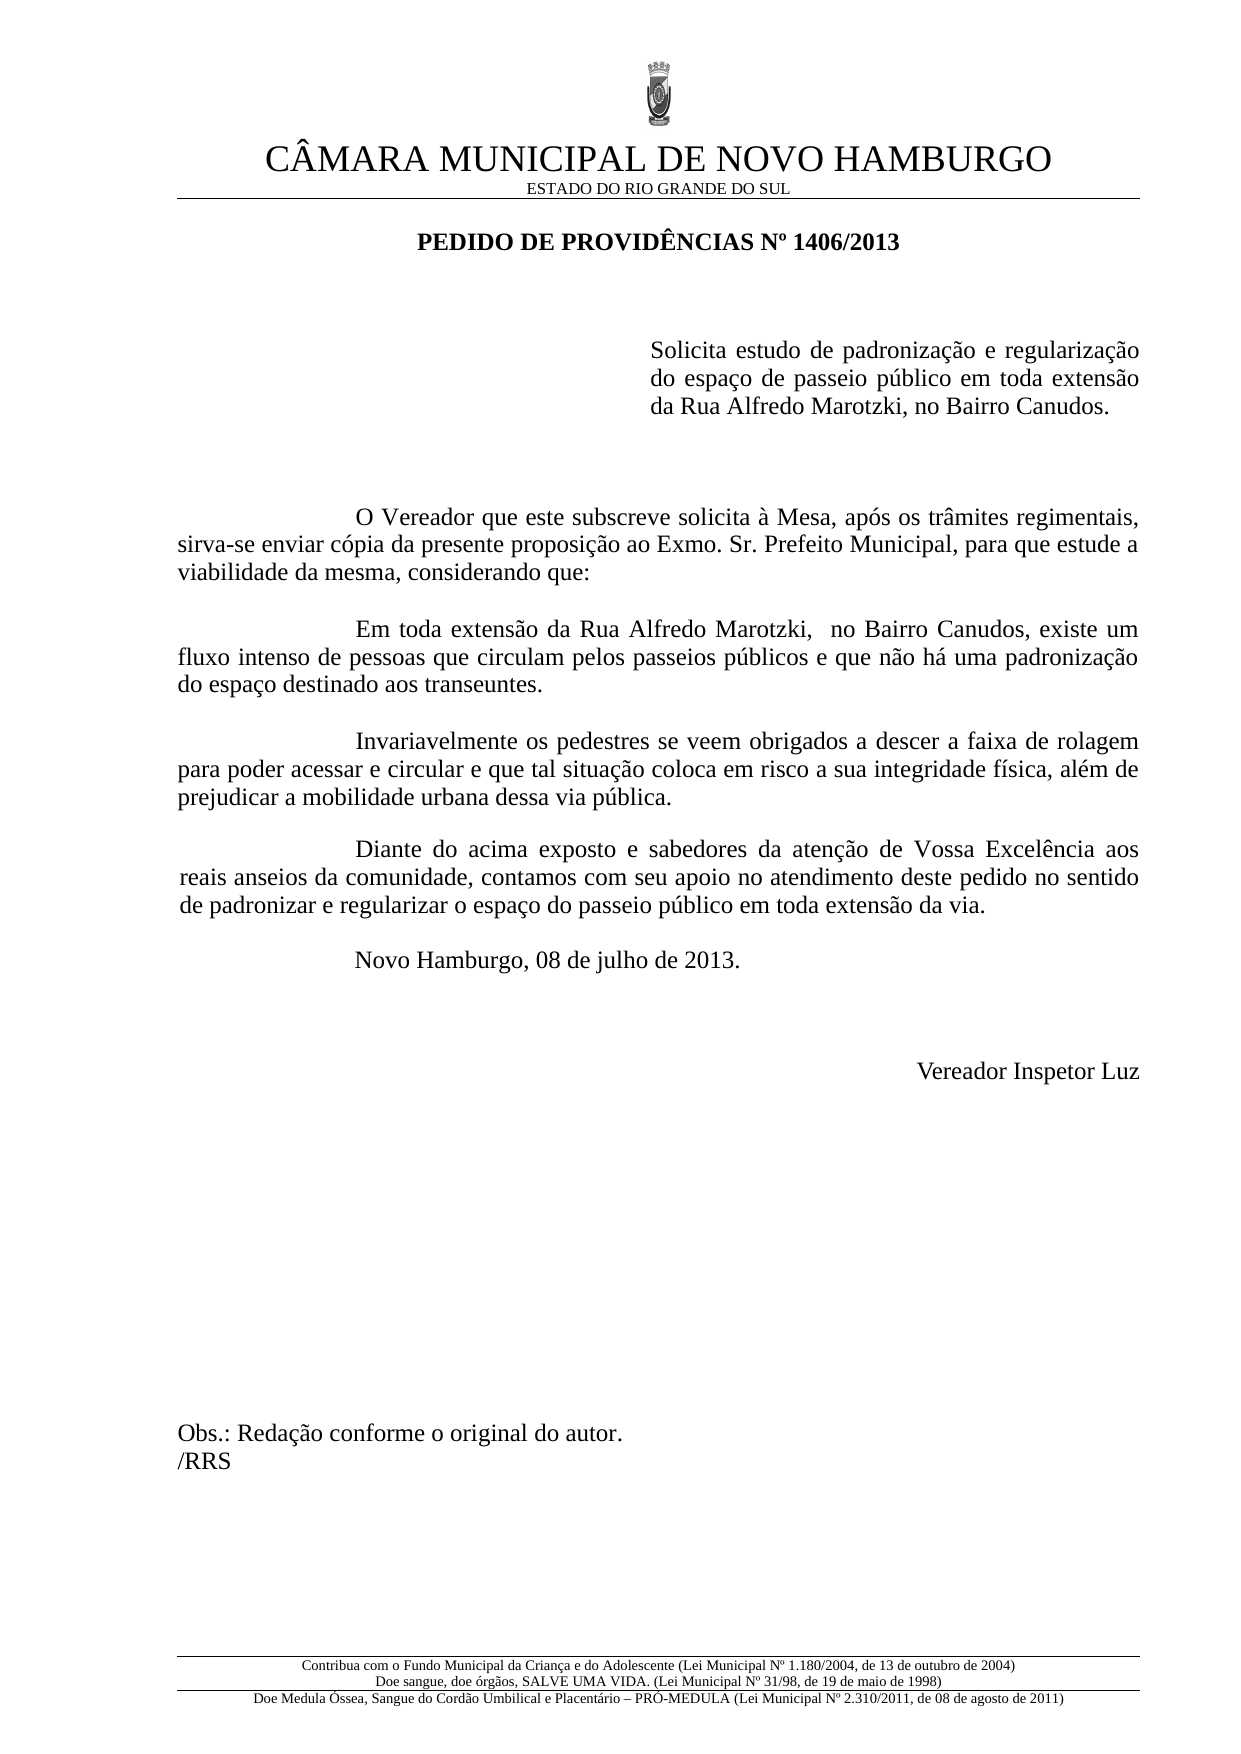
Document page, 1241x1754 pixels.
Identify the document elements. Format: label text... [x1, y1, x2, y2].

text /RRS [177, 1447, 1140, 1475]
text Solicita estudo de padronização e regularização do espaço de passeio público em toda extensão da Rua Alfredo Marotzki, no Bairro Canudos. [650, 336, 1140, 419]
text Invariavelmente os pedestres se veem obrigados a descer a faixa de rolagem para poder acessar e circular e que tal situação coloca em risco a sua integridade física, além de prejudicar a mobilidade urbana dessa via pública. [177, 727, 1140, 811]
text PEDIDO DE PROVIDÊNCIAS Nº 1406/2013 [177, 228, 1140, 256]
text Em toda extensão da Rua Alfredo Marotzki, no Bairro Canudos, existe um fluxo intenso de pessoas que circulam pelos passeios públicos e que não há uma padronização do espaço destinado aos transeuntes. [177, 615, 1140, 698]
text Novo Hamburgo, 08 de julho de 2013. [177, 946, 1140, 974]
text Obs.: Redação conforme o original do autor. [177, 1419, 1140, 1447]
text O Vereador que este subscreve solicita à Mesa, após os trâmites regimentais, sirva-se enviar cópia da presente proposição ao Exmo. Sr. Prefeito Municipal, para que estude a viabilidade da mesma, considerando que: [177, 503, 1140, 586]
text Vereador Inspetor Luz [177, 1057, 1140, 1085]
text Diante do acima exposto e sabedores da atenção de Vossa Excelência aos reais anseios da comunidade, contamos com seu apoio no atendimento deste pedido no sentido de padronizar e regularizar o espaço do passeio público em toda extensão da via. [179, 836, 1140, 919]
